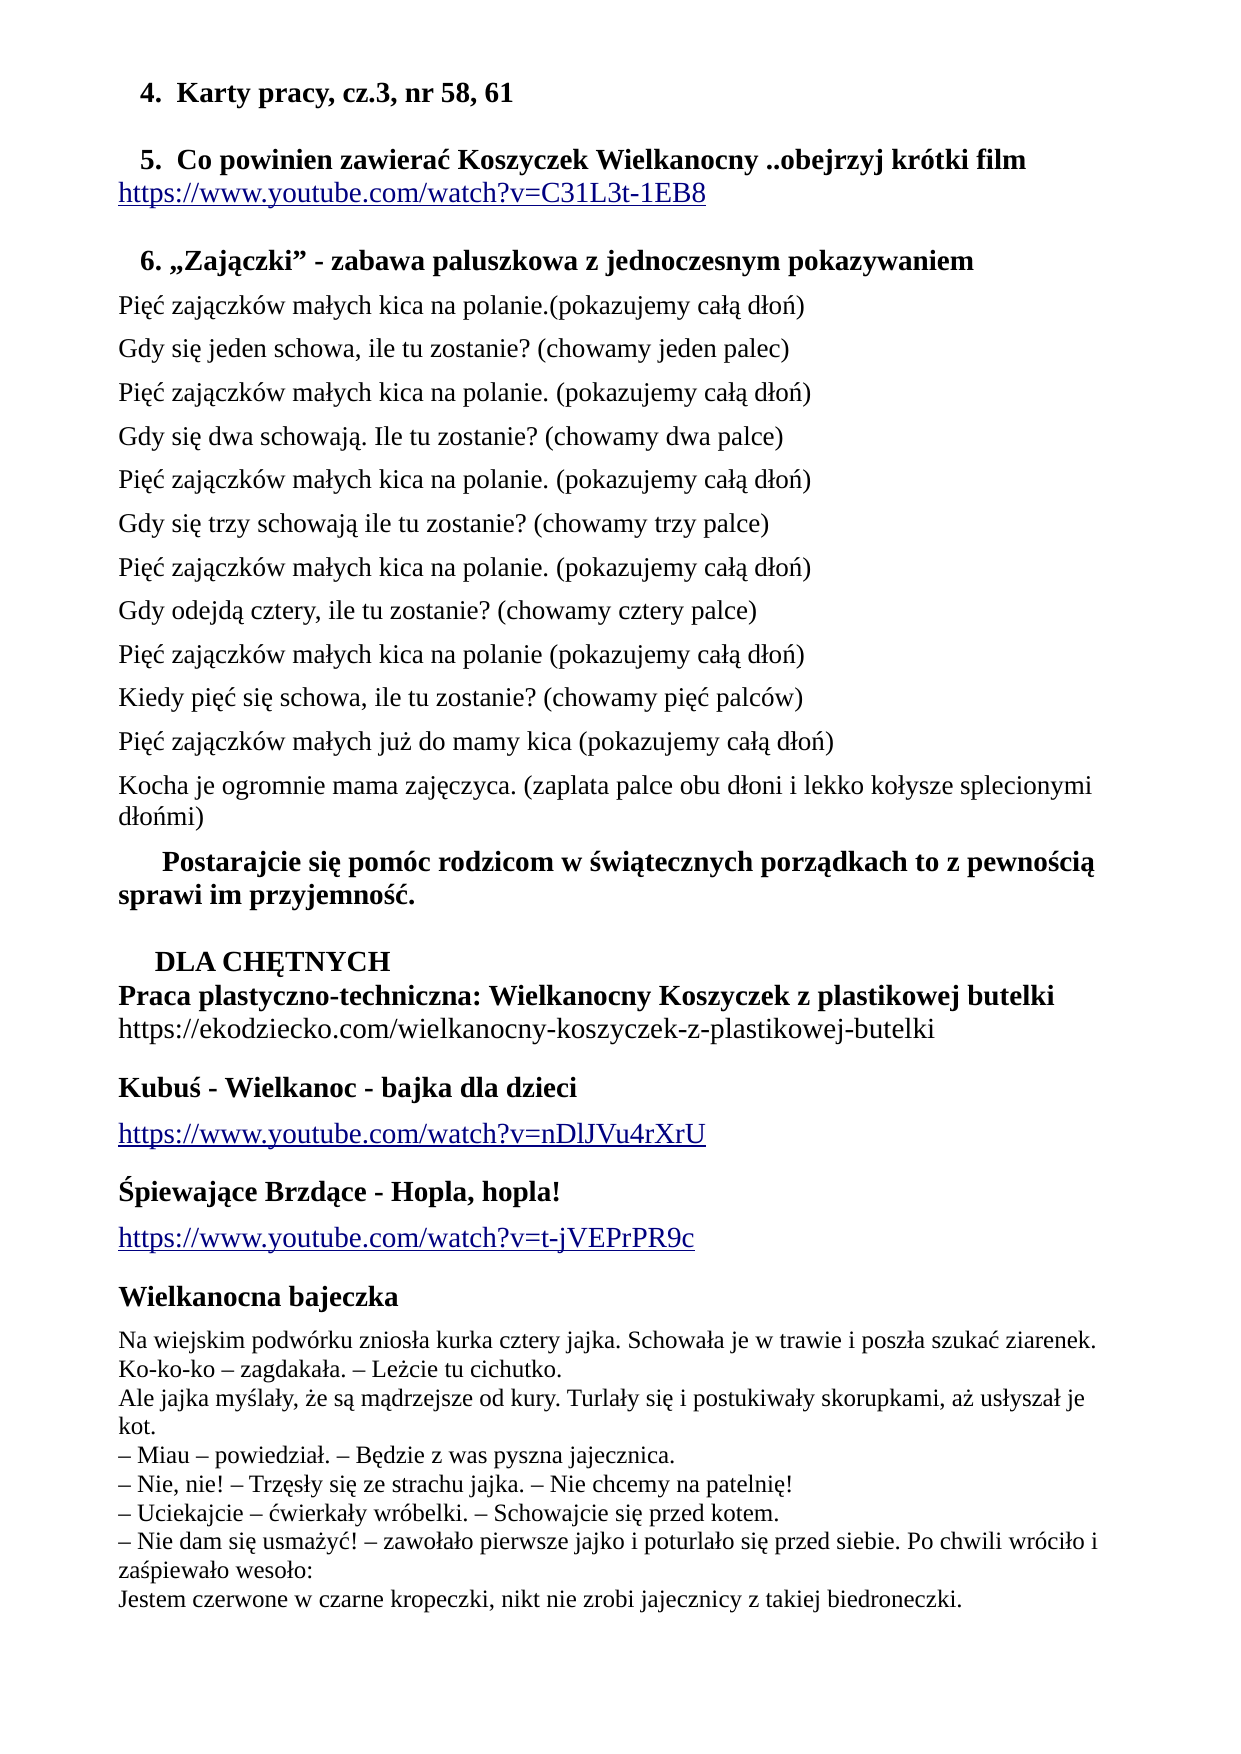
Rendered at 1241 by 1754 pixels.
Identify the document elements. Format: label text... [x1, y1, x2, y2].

text https://ekodziecko.com/wielkanocny-koszyczek-z-plastikowej-butelki [118, 1011, 1122, 1045]
text 5. Co powinien zawierać Koszyczek Wielkanocny ..obejrzyj krótki film [118, 142, 1122, 176]
text DLA CHĘTNYCH [118, 944, 1122, 978]
text https://www.youtube.com/watch?v=t-jVEPrPR9c [118, 1221, 1122, 1254]
text Pięć zajączków małych kica na polanie. (pokazujemy całą dłoń) [118, 463, 1122, 494]
text Pięć zajączków małych kica na polanie (pokazujemy całą dłoń) [118, 638, 1122, 669]
text Gdy odejdą cztery, ile tu zostanie? (chowamy cztery palce) [118, 594, 1122, 625]
subtitle Śpiewające Brzdące - Hopla, hopla! [118, 1174, 1122, 1208]
subtitle Kubuś - Wielkanoc - bajka dla dzieci [118, 1070, 1122, 1103]
text Pięć zajączków małych już do mamy kica (pokazujemy całą dłoń) [118, 725, 1122, 756]
text Praca plastyczno-techniczna: Wielkanocny Koszyczek z plastikowej butelki [118, 978, 1122, 1011]
text Gdy się dwa schowają. Ile tu zostanie? (chowamy dwa palce) [118, 420, 1122, 451]
text Pięć zajączków małych kica na polanie. (pokazujemy całą dłoń) [118, 551, 1122, 582]
text Pięć zajączków małych kica na polanie. (pokazujemy całą dłoń) [118, 376, 1122, 407]
text Pięć zajączków małych kica na polanie.(pokazujemy całą dłoń) [118, 289, 1122, 320]
text Postarajcie się pomóc rodzicom w świątecznych porządkach to z pewnością sprawi im przyjemność. [118, 844, 1122, 911]
text 4. Karty pracy, cz.3, nr 58, 61 [118, 75, 1122, 108]
text Gdy się trzy schowają ile tu zostanie? (chowamy trzy palce) [118, 507, 1122, 538]
subtitle Wielkanocna bajeczka [118, 1279, 1122, 1313]
text Kiedy pięć się schowa, ile tu zostanie? (chowamy pięć palców) [118, 682, 1122, 713]
text https://www.youtube.com/watch?v=nDlJVu4rXrU [118, 1116, 1122, 1149]
text 6. „Zajączki” - zabawa paluszkowa z jednoczesnym pokazywaniem [118, 243, 1122, 276]
text Na wiejskim podwórku zniosła kurka cztery jajka. Schowała je w trawie i poszła szukać ziarenek. Ko-ko-ko – zagdakała. – Leżcie tu cichutko. Ale jajka myślały, że są mądrzejsze od kury. Turlały się i postukiwały skorupkami, aż usłyszał je kot. – Miau – powiedział. – Będzie z was pyszna jajecznica. – Nie, nie! – Trzęsły się ze strachu jajka. – Nie chcemy na patelnię! – Uciekajcie – ćwierkały wróbelki. – Schowajcie się przed kotem. – Nie dam się usmażyć! – zawołało pierwsze jajko i poturlało się przed siebie. Po chwili wróciło i zaśpiewało wesoło: Jestem czerwone w czarne kropeczki, nikt nie zrobi jajecznicy z takiej biedroneczki. [118, 1325, 1122, 1613]
text Kocha je ogromnie mama zajęczyca. (zaplata palce obu dłoni i lekko kołysze splecionymi dłońmi) [118, 769, 1122, 831]
text https://www.youtube.com/watch?v=C31L3t-1EB8 [118, 176, 1122, 209]
text Gdy się jeden schowa, ile tu zostanie? (chowamy jeden palec) [118, 332, 1122, 363]
